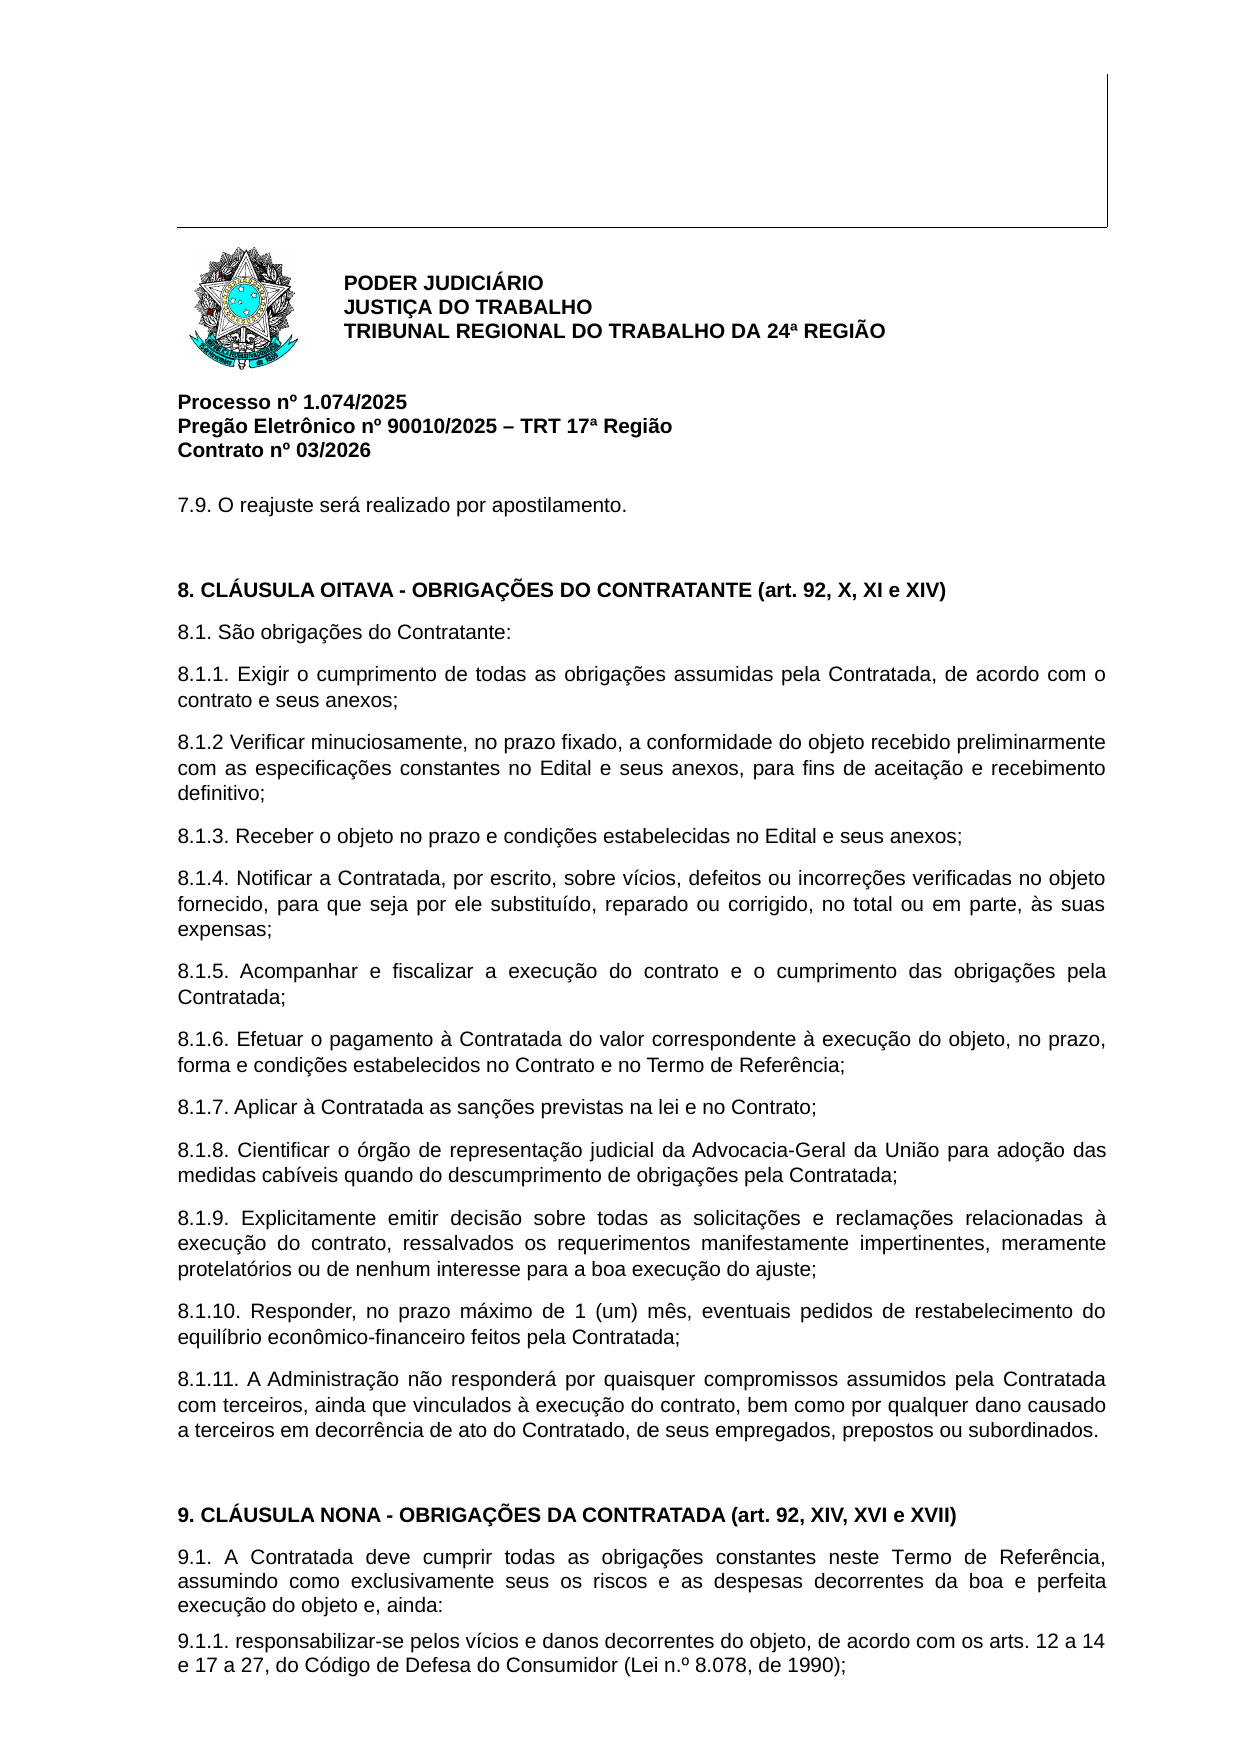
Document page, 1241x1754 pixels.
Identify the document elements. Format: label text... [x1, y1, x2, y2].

text 8.1. São obrigações do Contratante: [177, 620, 1107, 644]
text 8. CLÁUSULA OITAVA - OBRIGAÇÕES DO CONTRATANTE (art. 92, X, XI e XIV) [177, 577, 1107, 601]
text 8.1.10. Responder, no prazo máximo de 1 (um) mês, eventuais pedidos de restabelecimento do equilíbrio econômico-financeiro feitos pela Contratada; [177, 1299, 1107, 1348]
text 8.1.4. Notificar a Contratada, por escrito, sobre vícios, defeitos ou incorreções verificadas no objeto fornecido, para que seja por ele substituído, reparado ou corrigido, no total ou em parte, às suas expensas; [177, 866, 1107, 941]
text 9.1.1. responsabilizar-se pelos vícios e danos decorrentes do objeto, de acordo com os arts. 12 a 14 e 17 a 27, do Código de Defesa do Consumidor (Lei n.º 8.078, de 1990); [177, 1629, 1107, 1677]
text 8.1.5. Acompanhar e fiscalizar a execução do contrato e o cumprimento das obrigações pela Contratada; [177, 959, 1107, 1009]
text 8.1.2 Verificar minuciosamente, no prazo fixado, a conformidade do objeto recebido preliminarmente com as especificações constantes no Edital e seus anexos, para fins de aceitação e recebimento definitivo; [177, 730, 1107, 805]
text 7.9. O reajuste será realizado por apostilamento. [177, 493, 1107, 517]
text 9.1. A Contratada deve cumprir todas as obrigações constantes neste Termo de Referência, assumindo como exclusivamente seus os riscos e as despesas decorrentes da boa e perfeita execução do objeto e, ainda: [177, 1545, 1107, 1617]
text 8.1.8. Cientificar o órgão de representação judicial da Advocacia-Geral da União para adoção das medidas cabíveis quando do descumprimento de obrigações pela Contratada; [177, 1137, 1107, 1187]
text 8.1.11. A Administração não responderá por quaisquer compromissos assumidos pela Contratada com terceiros, ainda que vinculados à execução do contrato, bem como por qualquer dano causado a terceiros em decorrência de ato do Contratado, de seus empregados, prepostos ou subordinados. [177, 1367, 1107, 1442]
text 8.1.9. Explicitamente emitir decisão sobre todas as solicitações e reclamações relacionadas à execução do contrato, ressalvados os requerimentos manifestamente impertinentes, meramente protelatórios ou de nenhum interesse para a boa execução do ajuste; [177, 1205, 1107, 1281]
text 9. CLÁUSULA NONA - OBRIGAÇÕES DA CONTRATADA (art. 92, XIV, XVI e XVII) [177, 1503, 1107, 1527]
text 8.1.7. Aplicar à Contratada as sanções previstas na lei e no Contrato; [177, 1095, 1107, 1119]
text 8.1.3. Receber o objeto no prazo e condições estabelecidas no Edital e seus anexos; [177, 823, 1107, 847]
text 8.1.6. Efetuar o pagamento à Contratada do valor correspondente à execução do objeto, no prazo, forma e condições estabelecidos no Contrato e no Termo de Referência; [177, 1027, 1107, 1077]
text 8.1.1. Exigir o cumprimento de todas as obrigações assumidas pela Contratada, de acordo com o contrato e seus anexos; [177, 662, 1107, 712]
